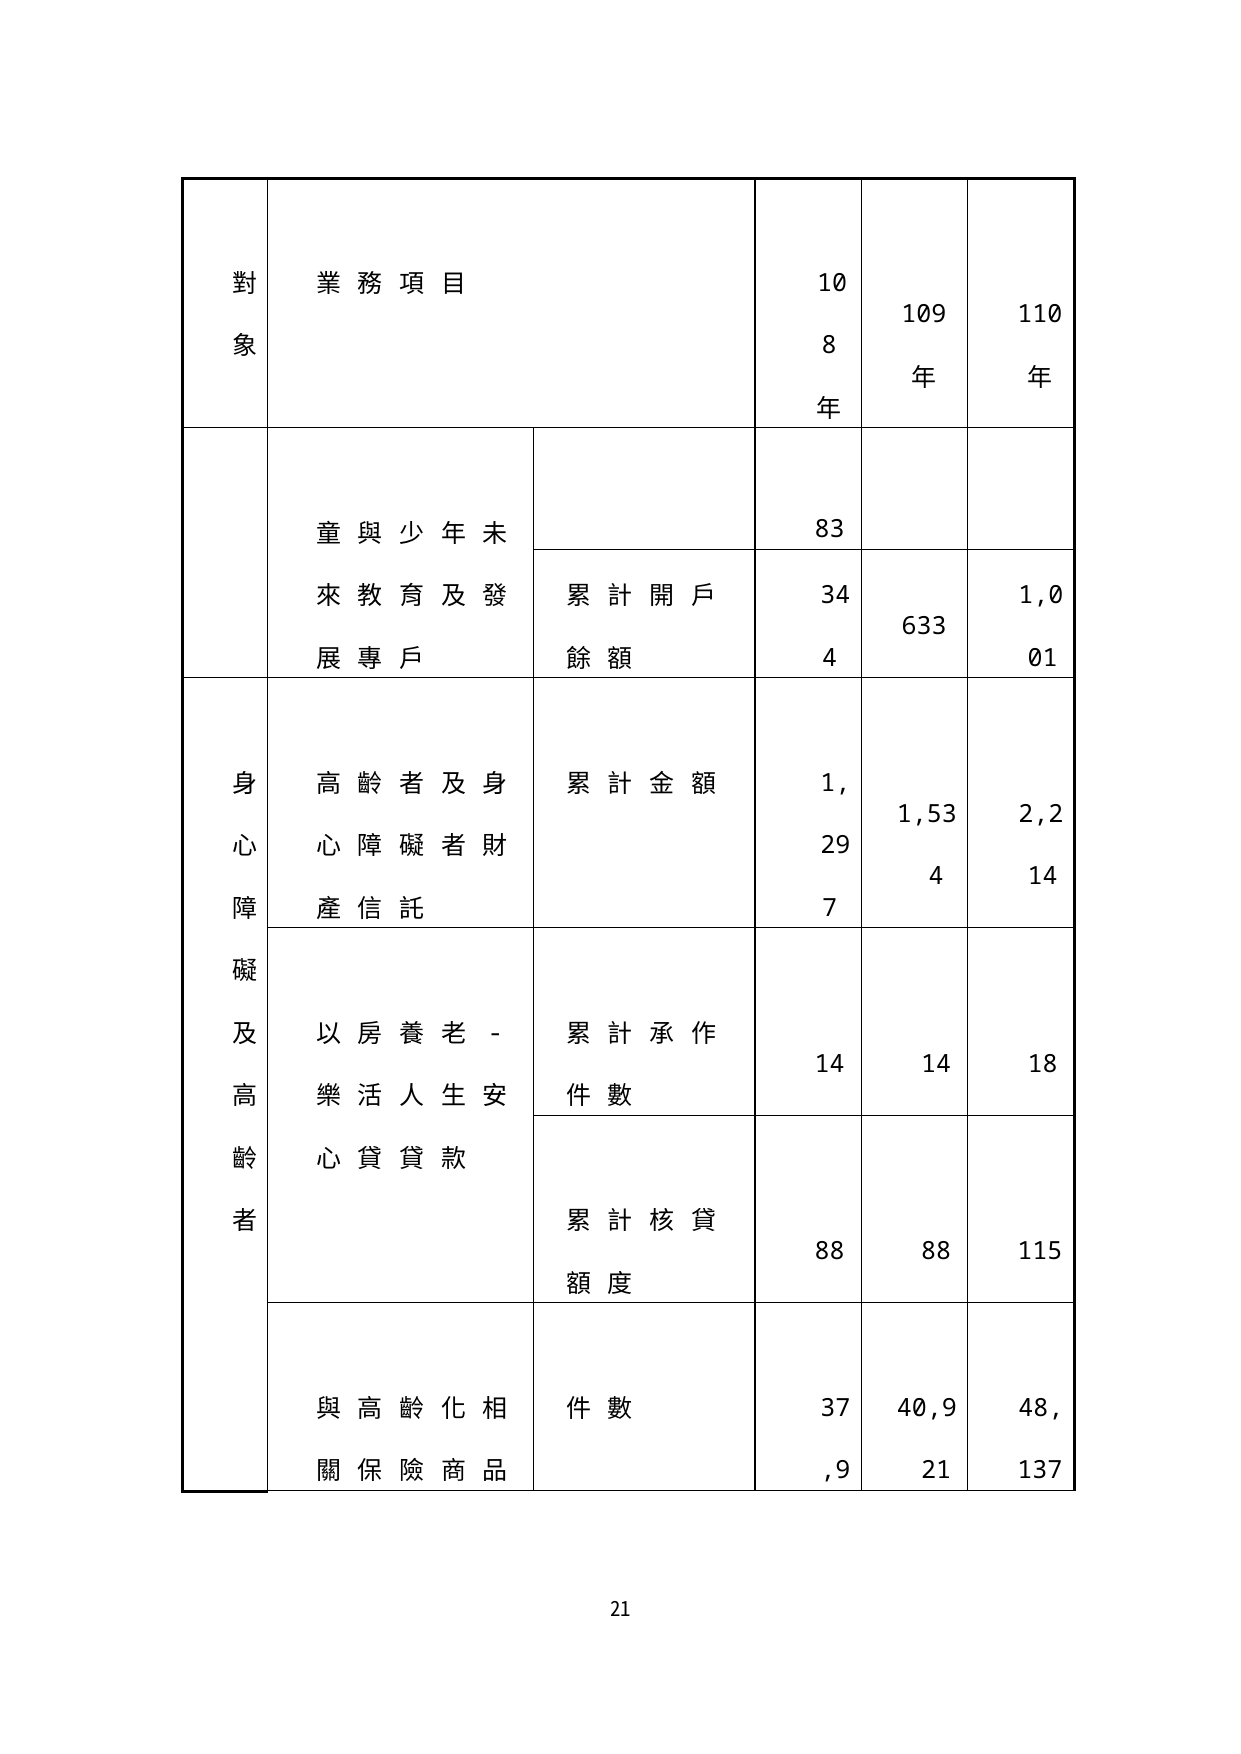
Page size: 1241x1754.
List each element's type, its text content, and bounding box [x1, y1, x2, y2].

table_cell [534, 428, 754, 549]
table_cell 件數 [534, 1303, 754, 1490]
table_cell 2,214 [968, 678, 1073, 927]
table_cell 37,9 [756, 1303, 861, 1490]
table_cell 身心障礙及高齡者 [184, 678, 267, 1490]
table_cell 633 [862, 550, 967, 677]
table_cell 累計承作件數 [534, 928, 754, 1115]
table_cell 88 [756, 1116, 861, 1302]
table_cell [862, 428, 967, 549]
table_cell 40,921 [862, 1303, 967, 1490]
table_cell 14 [862, 928, 967, 1115]
table_header 110年 [968, 180, 1073, 427]
table_cell [968, 428, 1073, 549]
table_cell 83 [756, 428, 861, 549]
table_cell 累計核貸額度 [534, 1116, 754, 1302]
table_cell 48,137 [968, 1303, 1073, 1490]
table_cell [184, 428, 267, 677]
table_cell 高齡者及身心障礙者財產信託 [268, 678, 533, 927]
table_header 對象 [184, 180, 267, 427]
table_cell 1,297 [756, 678, 861, 927]
table_header 業務項目 [268, 180, 754, 427]
table_cell 1,001 [968, 550, 1073, 677]
table_cell 童與少年未來教育及發展專戶 [268, 428, 533, 677]
table_header 109年 [862, 180, 967, 427]
table_cell 18 [968, 928, 1073, 1115]
table_cell 累計開戶餘額 [534, 550, 754, 677]
table_cell 累計金額 [534, 678, 754, 927]
table_cell 344 [756, 550, 861, 677]
table_cell 以房養老-樂活人生安心貸貸款 [268, 928, 533, 1302]
table_cell 1,534 [862, 678, 967, 927]
table_cell 與高齡化相關保險商品 [268, 1303, 533, 1490]
table_cell 14 [756, 928, 861, 1115]
table_header 108年 [756, 180, 861, 427]
table_cell 115 [968, 1116, 1073, 1302]
table_cell 88 [862, 1116, 967, 1302]
